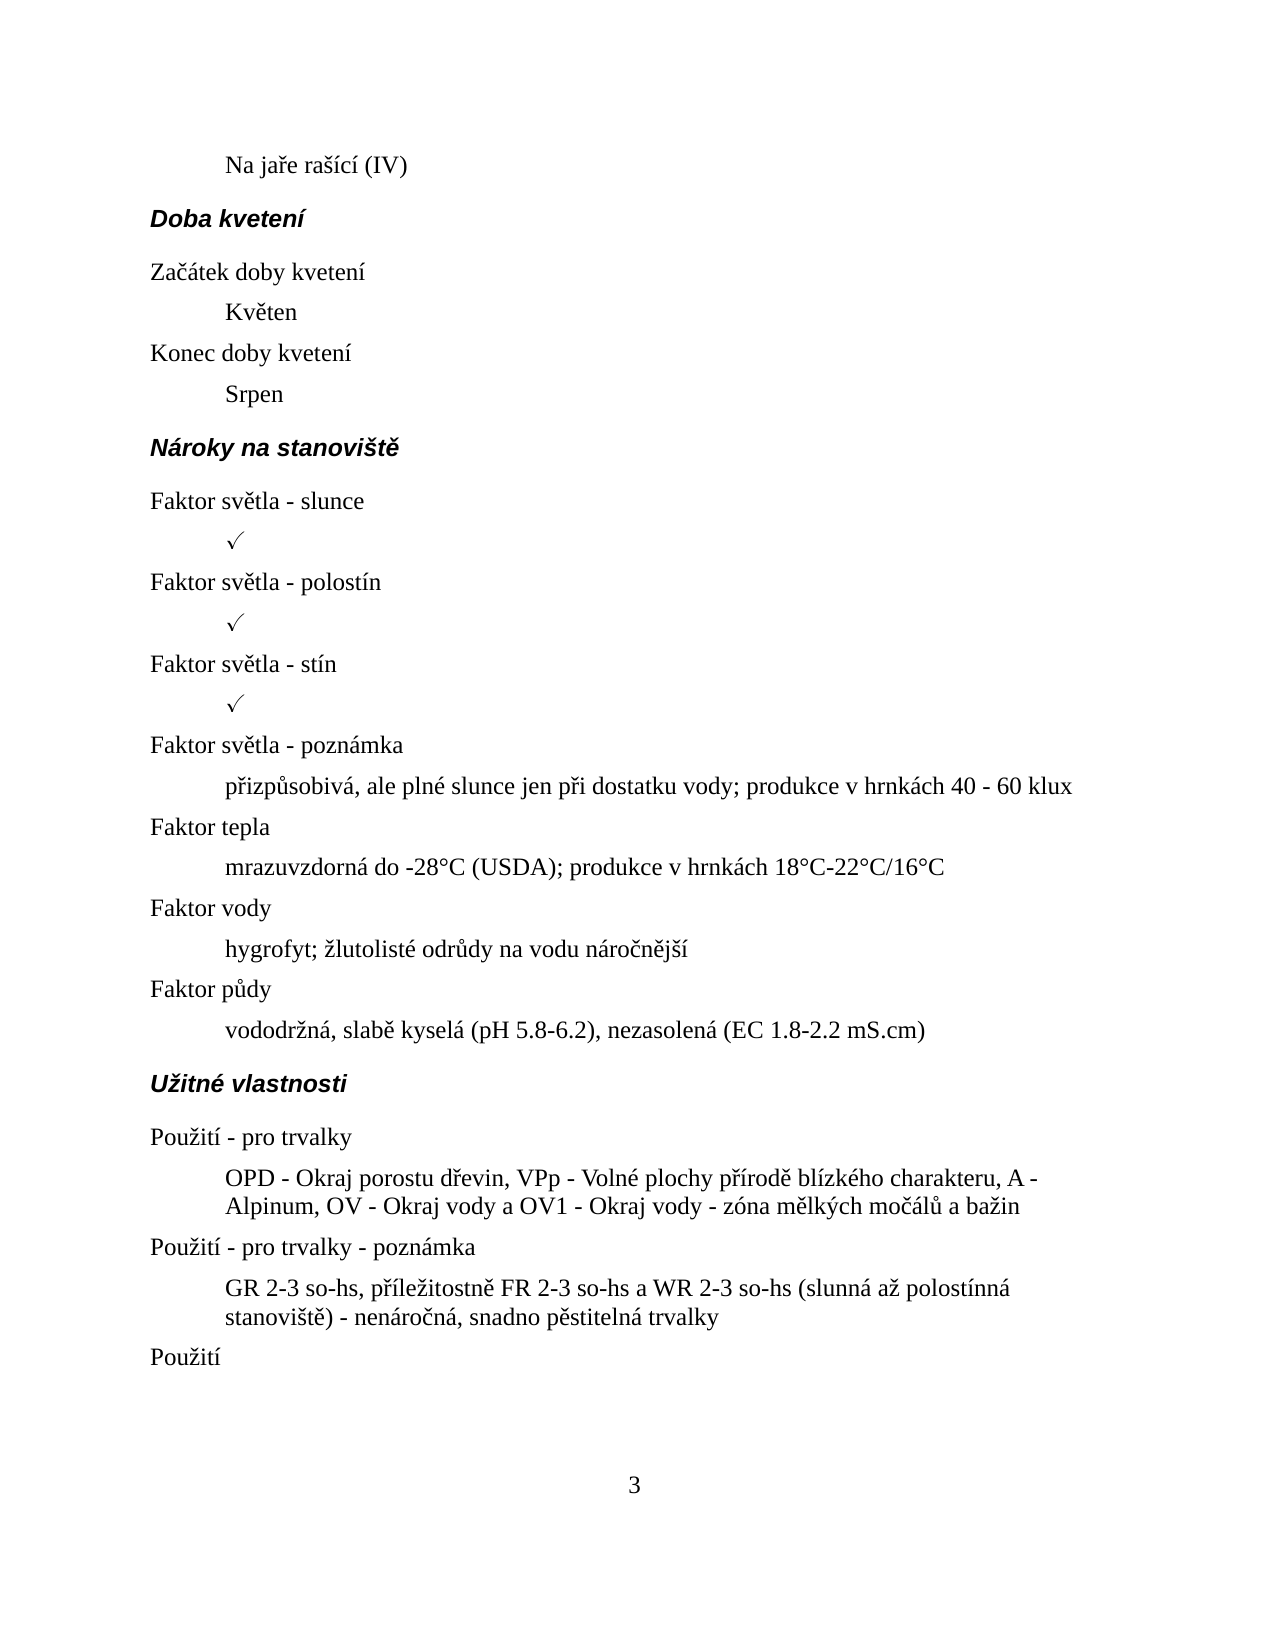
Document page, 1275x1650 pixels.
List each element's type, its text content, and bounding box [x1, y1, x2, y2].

text Faktor světla - stín [150, 649, 1125, 677]
text Začátek doby kvetení [150, 257, 1125, 286]
subtitle Užitné vlastnosti [150, 1069, 1125, 1097]
text Faktor vody [150, 893, 1125, 922]
text Faktor půdy [150, 974, 1125, 1003]
text Na jaře rašící (IV) [225, 150, 1125, 179]
text Srpen [225, 379, 1125, 408]
text Květen [225, 297, 1125, 326]
text ✓ [225, 526, 1125, 555]
text Faktor světla - poznámka [150, 730, 1125, 759]
text Faktor světla - slunce [150, 486, 1125, 514]
text přizpůsobivá, ale plné slunce jen při dostatku vody; produkce v hrnkách 40 - 60 klux [225, 771, 1125, 799]
text Faktor tepla [150, 812, 1125, 840]
subtitle Doba kvetení [150, 204, 1125, 232]
text Faktor světla - polostín [150, 567, 1125, 596]
text vododržná, slabě kyselá (pH 5.8-6.2), nezasolená (EC 1.8-2.2 mS.cm) [225, 1015, 1125, 1044]
text mrazuvzdorná do -28°C (USDA); produkce v hrnkách 18°C-22°C/16°C [225, 852, 1125, 881]
text Použití - pro trvalky [150, 1122, 1125, 1151]
text hygrofyt; žlutolisté odrůdy na vodu náročnější [225, 934, 1125, 962]
text ✓ [225, 689, 1125, 718]
text ✓ [225, 608, 1125, 637]
text GR 2-3 so-hs, příležitostně FR 2-3 so-hs a WR 2-3 so-hs (slunná až polostínná stanoviště) - nenáročná, snadno pěstitelná trvalky [225, 1273, 1125, 1330]
text Použití - pro trvalky - poznámka [150, 1232, 1125, 1261]
text Použití [150, 1342, 1125, 1371]
text Konec doby kvetení [150, 338, 1125, 367]
subtitle Nároky na stanoviště [150, 433, 1125, 461]
text OPD - Okraj porostu dřevin, VPp - Volné plochy přírodě blízkého charakteru, A - Alpinum, OV - Okraj vody a OV1 - Okraj vody - zóna mělkých močálů a bažin [225, 1163, 1125, 1220]
